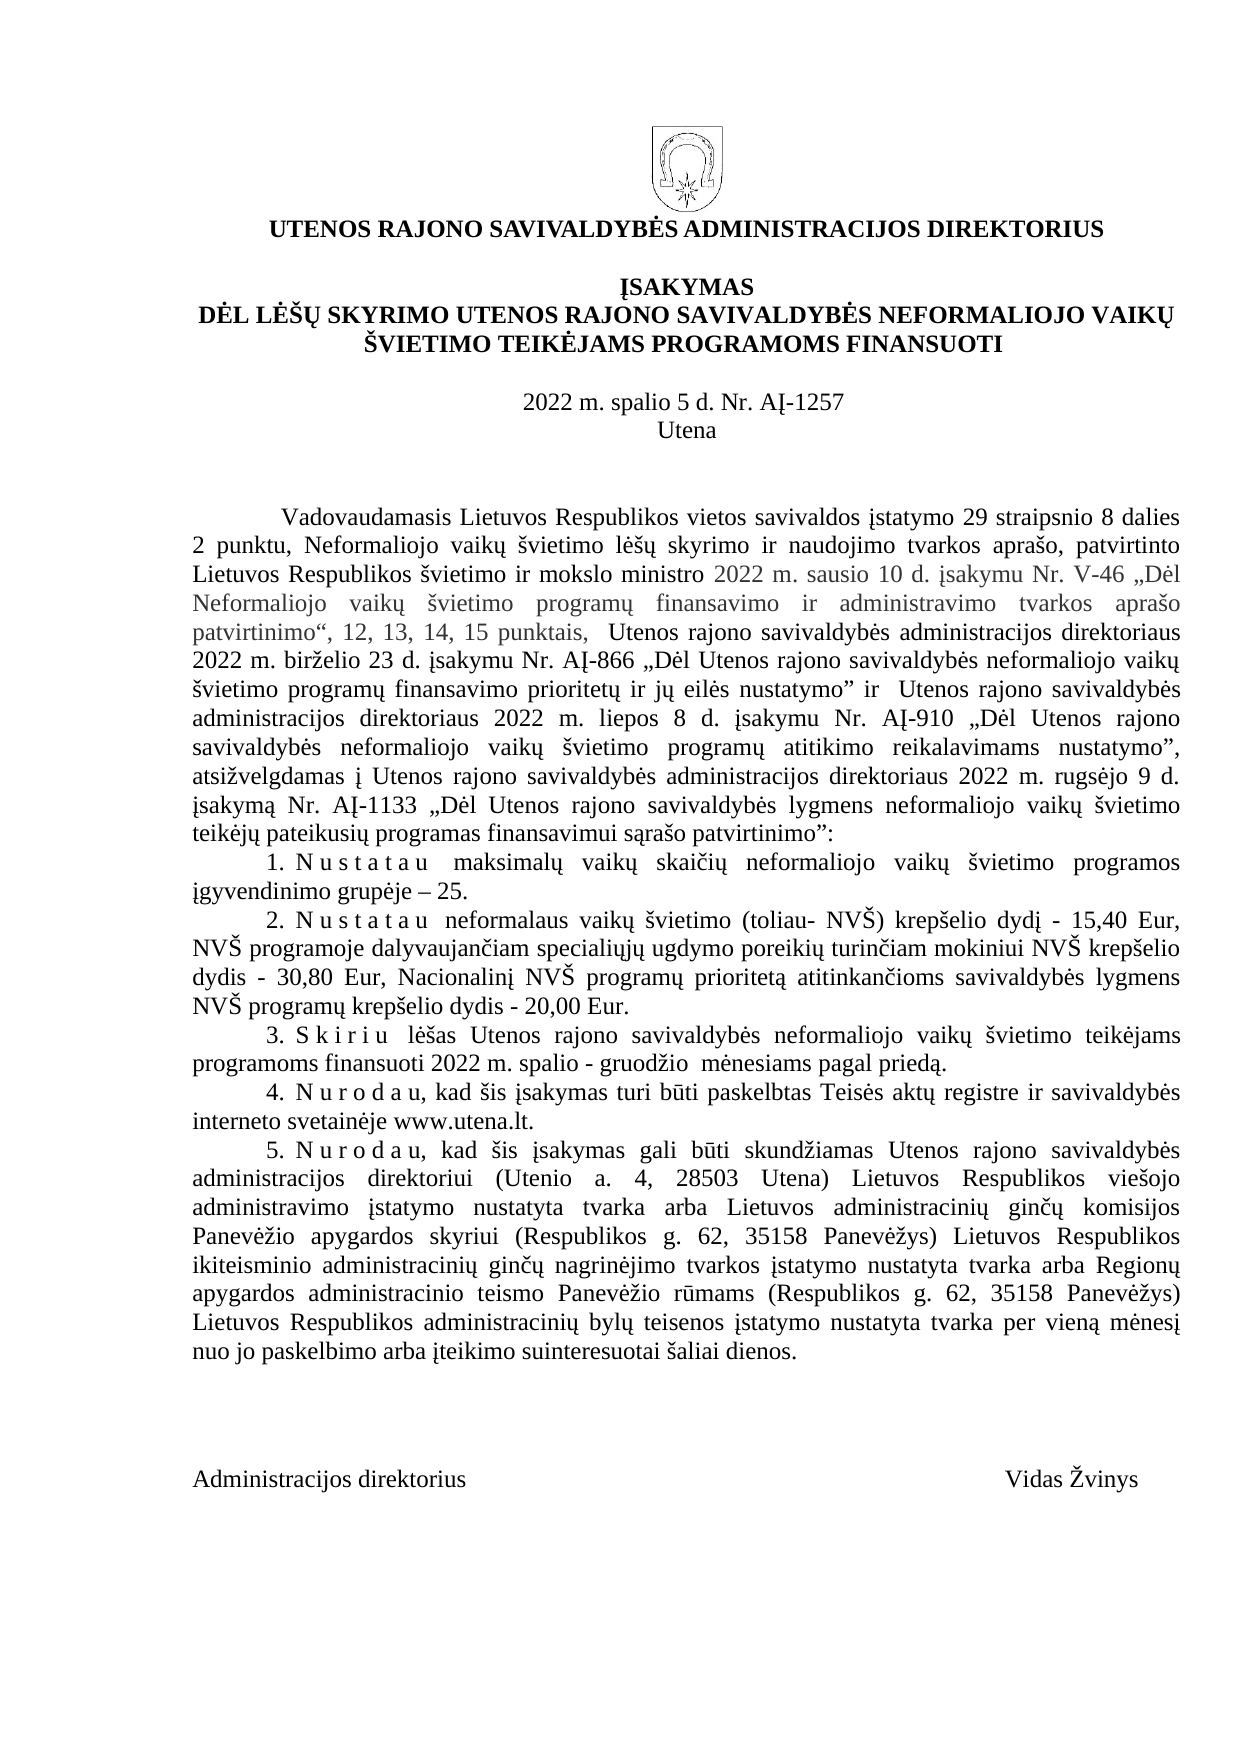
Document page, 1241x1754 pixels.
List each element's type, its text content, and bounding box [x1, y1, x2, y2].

text UTENOS RAJONO SAVIVALDYBĖS ADMINISTRACIJOS DIREKTORIUS [192, 214, 1181, 243]
text Vadovaudamasis Lietuvos Respublikos vietos savivaldos įstatymo 29 straipsnio 8 dalies 2 punktu, Neformaliojo vaikų švietimo lėšų skyrimo ir naudojimo tvarkos aprašo, patvirtinto Lietuvos Respublikos švietimo ir mokslo ministro 2022 m. sausio 10 d. įsakymu Nr. V-46 „Dėl Neformaliojo vaikų švietimo programų finansavimo ir administravimo tvarkos aprašo patvirtinimo“, 12, 13, 14, 15 punktais, Utenos rajono savivaldybės administracijos direktoriaus 2022 m. birželio 23 d. įsakymu Nr. AĮ-866 „Dėl Utenos rajono savivaldybės neformaliojo vaikų švietimo programų finansavimo prioritetų ir jų eilės nustatymo” ir Utenos rajono savivaldybės administracijos direktoriaus 2022 m. liepos 8 d. įsakymu Nr. AĮ-910 „Dėl Utenos rajono savivaldybės neformaliojo vaikų švietimo programų atitikimo reikalavimams nustatymo”, atsižvelgdamas į Utenos rajono savivaldybės administracijos direktoriaus 2022 m. rugsėjo 9 d. įsakymą Nr. AĮ-1133 „Dėl Utenos rajono savivaldybės lygmens neformaliojo vaikų švietimo teikėjų pateikusių programas finansavimui sąrašo patvirtinimo”: [192, 502, 1181, 847]
text ĮSAKYMAS [192, 272, 1181, 300]
text 2022 m. spalio 5 d. Nr. AĮ-1257 [192, 387, 1181, 415]
text Utena [192, 415, 1181, 444]
text 2. Nustatau neformalaus vaikų švietimo (toliau- NVŠ) krepšelio dydį - 15,40 Eur, NVŠ programoje dalyvaujančiam specialiųjų ugdymo poreikių turinčiam mokiniui NVŠ krepšelio dydis - 30,80 Eur, Nacionalinį NVŠ programų prioritetą atitinkančioms savivaldybės lygmens NVŠ programų krepšelio dydis - 20,00 Eur. [192, 905, 1181, 1020]
text Administracijos direktorius Vidas Žvinys [192, 1464, 1181, 1493]
text 4. Nurodau, kad šis įsakymas turi būti paskelbtas Teisės aktų registre ir savivaldybės interneto svetainėje www.utena.lt. [192, 1077, 1181, 1135]
text 3. skiriu lėšas Utenos rajono savivaldybės neformaliojo vaikų švietimo teikėjams programoms finansuoti 2022 m. spalio - gruodžio mėnesiams pagal priedą. [192, 1020, 1181, 1077]
text 1. Nustatau maksimalų vaikų skaičių neformaliojo vaikų švietimo programos įgyvendinimo grupėje – 25. [192, 847, 1181, 905]
text 5. Nurodau, kad šis įsakymas gali būti skundžiamas Utenos rajono savivaldybės administracijos direktoriui (Utenio a. 4, 28503 Utena) Lietuvos Respublikos viešojo administravimo įstatymo nustatyta tvarka arba Lietuvos administracinių ginčų komisijos Panevėžio apygardos skyriui (Respublikos g. 62, 35158 Panevėžys) Lietuvos Respublikos ikiteisminio administracinių ginčų nagrinėjimo tvarkos įstatymo nustatyta tvarka arba Regionų apygardos administracinio teismo Panevėžio rūmams (Respublikos g. 62, 35158 Panevėžys) Lietuvos Respublikos administracinių bylų teisenos įstatymo nustatyta tvarka per vieną mėnesį nuo jo paskelbimo arba įteikimo suinteresuotai šaliai dienos. [192, 1135, 1181, 1365]
text DĖL LĖŠŲ SKYRIMO UTENOS RAJONO savivaldybės NEFORMALIOJO vaikų ŠVIETIMO TEIKĖJAMS PROGRAMOMS FINANSUOTI [192, 300, 1181, 358]
